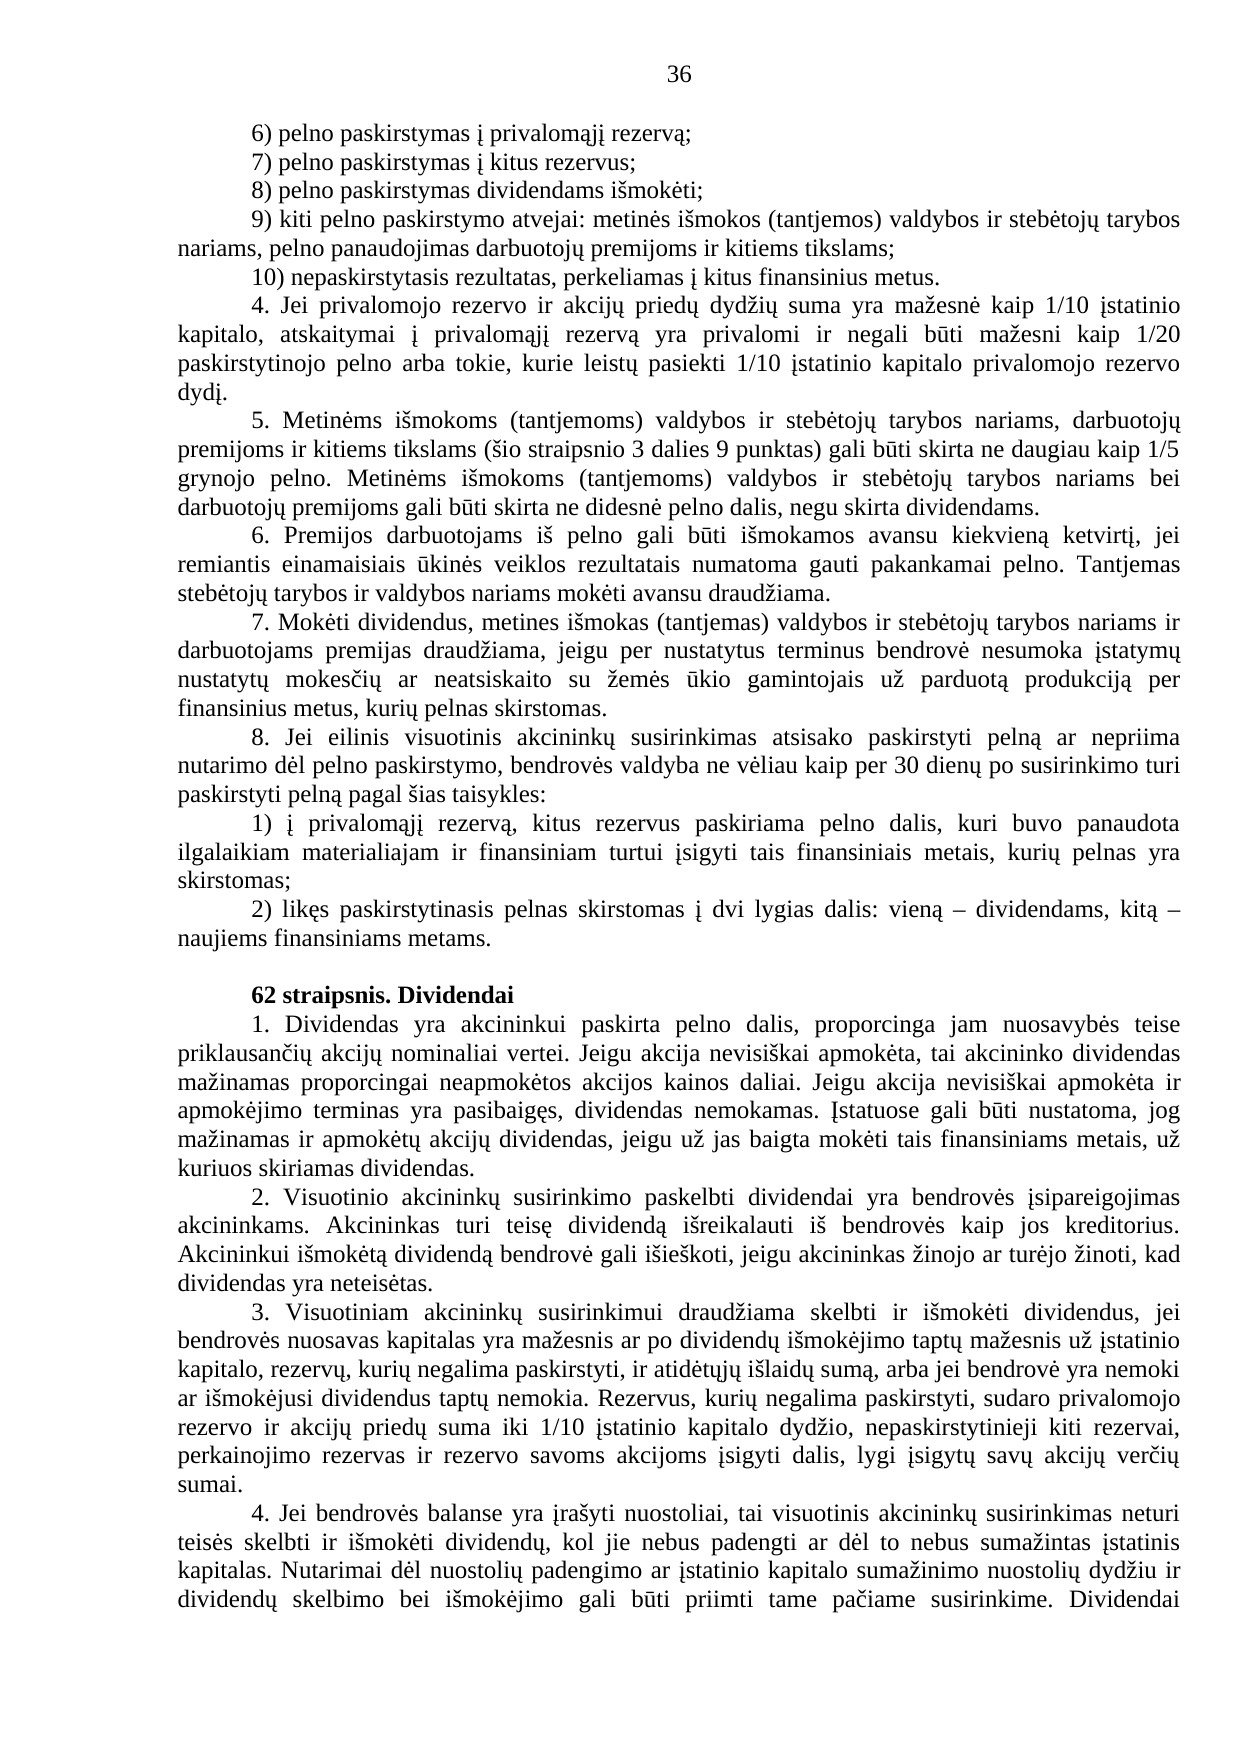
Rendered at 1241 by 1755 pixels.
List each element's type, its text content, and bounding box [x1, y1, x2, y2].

text 9) kiti pelno paskirstymo atvejai: metinės išmokos (tantjemos) valdybos ir stebėtojų tarybos nariams, pelno panaudojimas darbuotojų premijoms ir kitiems tikslams; [177, 204, 1181, 262]
text 1. Dividendas yra akcininkui paskirta pelno dalis, proporcinga jam nuosavybės teise priklausančių akcijų nominaliai vertei. Jeigu akcija nevisiškai apmokėta, tai akcininko dividendas mažinamas proporcingai neapmokėtos akcijos kainos daliai. Jeigu akcija nevisiškai apmokėta ir apmokėjimo terminas yra pasibaigęs, dividendas nemokamas. Įstatuose gali būti nustatoma, jog mažinamas ir apmokėtų akcijų dividendas, jeigu už jas baigta mokėti tais finansiniams metais, už kuriuos skiriamas dividendas. [177, 1009, 1181, 1182]
text 4. Jei bendrovės balanse yra įrašyti nuostoliai, tai visuotinis akcininkų susirinkimas neturi teisės skelbti ir išmokėti dividendų, kol jie nebus padengti ar dėl to nebus sumažintas įstatinis kapitalas. Nutarimai dėl nuostolių padengimo ar įstatinio kapitalo sumažinimo nuostolių dydžiu ir dividendų skelbimo bei išmokėjimo gali būti priimti tame pačiame susirinkime. Dividendai [177, 1498, 1181, 1613]
text 6) pelno paskirstymas į privalomąjį rezervą; [177, 118, 1181, 147]
text 6. Premijos darbuotojams iš pelno gali būti išmokamos avansu kiekvieną ketvirtį, jei remiantis einamaisiais ūkinės veiklos rezultatais numatoma gauti pakankamai pelno. Tantjemas stebėtojų tarybos ir valdybos nariams mokėti avansu draudžiama. [177, 521, 1181, 607]
text 1) į privalomąjį rezervą, kitus rezervus paskiriama pelno dalis, kuri buvo panaudota ilgalaikiam materialiajam ir finansiniam turtui įsigyti tais finansiniais metais, kurių pelnas yra skirstomas; [177, 808, 1181, 894]
text 2) likęs paskirstytinasis pelnas skirstomas į dvi lygias dalis: vieną – dividendams, kitą – naujiems finansiniams metams. [177, 894, 1181, 952]
text 7) pelno paskirstymas į kitus rezervus; [177, 147, 1181, 176]
text 4. Jei privalomojo rezervo ir akcijų priedų dydžių suma yra mažesnė kaip 1/10 įstatinio kapitalo, atskaitymai į privalomąjį rezervą yra privalomi ir negali būti mažesni kaip 1/20 paskirstytinojo pelno arba tokie, kurie leistų pasiekti 1/10 įstatinio kapitalo privalomojo rezervo dydį. [177, 291, 1181, 406]
text 8) pelno paskirstymas dividendams išmokėti; [177, 176, 1181, 204]
text 62 straipsnis. Dividendai [177, 981, 1181, 1009]
text 7. Mokėti dividendus, metines išmokas (tantjemas) valdybos ir stebėtojų tarybos nariams ir darbuotojams premijas draudžiama, jeigu per nustatytus terminus bendrovė nesumoka įstatymų nustatytų mokesčių ar neatsiskaito su žemės ūkio gamintojais už parduotą produkciją per finansinius metus, kurių pelnas skirstomas. [177, 607, 1181, 722]
text 3. Visuotiniam akcininkų susirinkimui draudžiama skelbti ir išmokėti dividendus, jei bendrovės nuosavas kapitalas yra mažesnis ar po dividendų išmokėjimo taptų mažesnis už įstatinio kapitalo, rezervų, kurių negalima paskirstyti, ir atidėtųjų išlaidų sumą, arba jei bendrovė yra nemoki ar išmokėjusi dividendus taptų nemokia. Rezervus, kurių negalima paskirstyti, sudaro privalomojo rezervo ir akcijų priedų suma iki 1/10 įstatinio kapitalo dydžio, nepaskirstytinieji kiti rezervai, perkainojimo rezervas ir rezervo savoms akcijoms įsigyti dalis, lygi įsigytų savų akcijų verčių sumai. [177, 1297, 1181, 1498]
text 5. Metinėms išmokoms (tantjemoms) valdybos ir stebėtojų tarybos nariams, darbuotojų premijoms ir kitiems tikslams (šio straipsnio 3 dalies 9 punktas) gali būti skirta ne daugiau kaip 1/5 grynojo pelno. Metinėms išmokoms (tantjemoms) valdybos ir stebėtojų tarybos nariams bei darbuotojų premijoms gali būti skirta ne didesnė pelno dalis, negu skirta dividendams. [177, 406, 1181, 521]
text 2. Visuotinio akcininkų susirinkimo paskelbti dividendai yra bendrovės įsipareigojimas akcininkams. Akcininkas turi teisę dividendą išreikalauti iš bendrovės kaip jos kreditorius. Akcininkui išmokėtą dividendą bendrovė gali išieškoti, jeigu akcininkas žinojo ar turėjo žinoti, kad dividendas yra neteisėtas. [177, 1182, 1181, 1297]
text 10) nepaskirstytasis rezultatas, perkeliamas į kitus finansinius metus. [177, 262, 1181, 291]
text 8. Jei eilinis visuotinis akcininkų susirinkimas atsisako paskirstyti pelną ar nepriima nutarimo dėl pelno paskirstymo, bendrovės valdyba ne vėliau kaip per 30 dienų po susirinkimo turi paskirstyti pelną pagal šias taisykles: [177, 722, 1181, 808]
